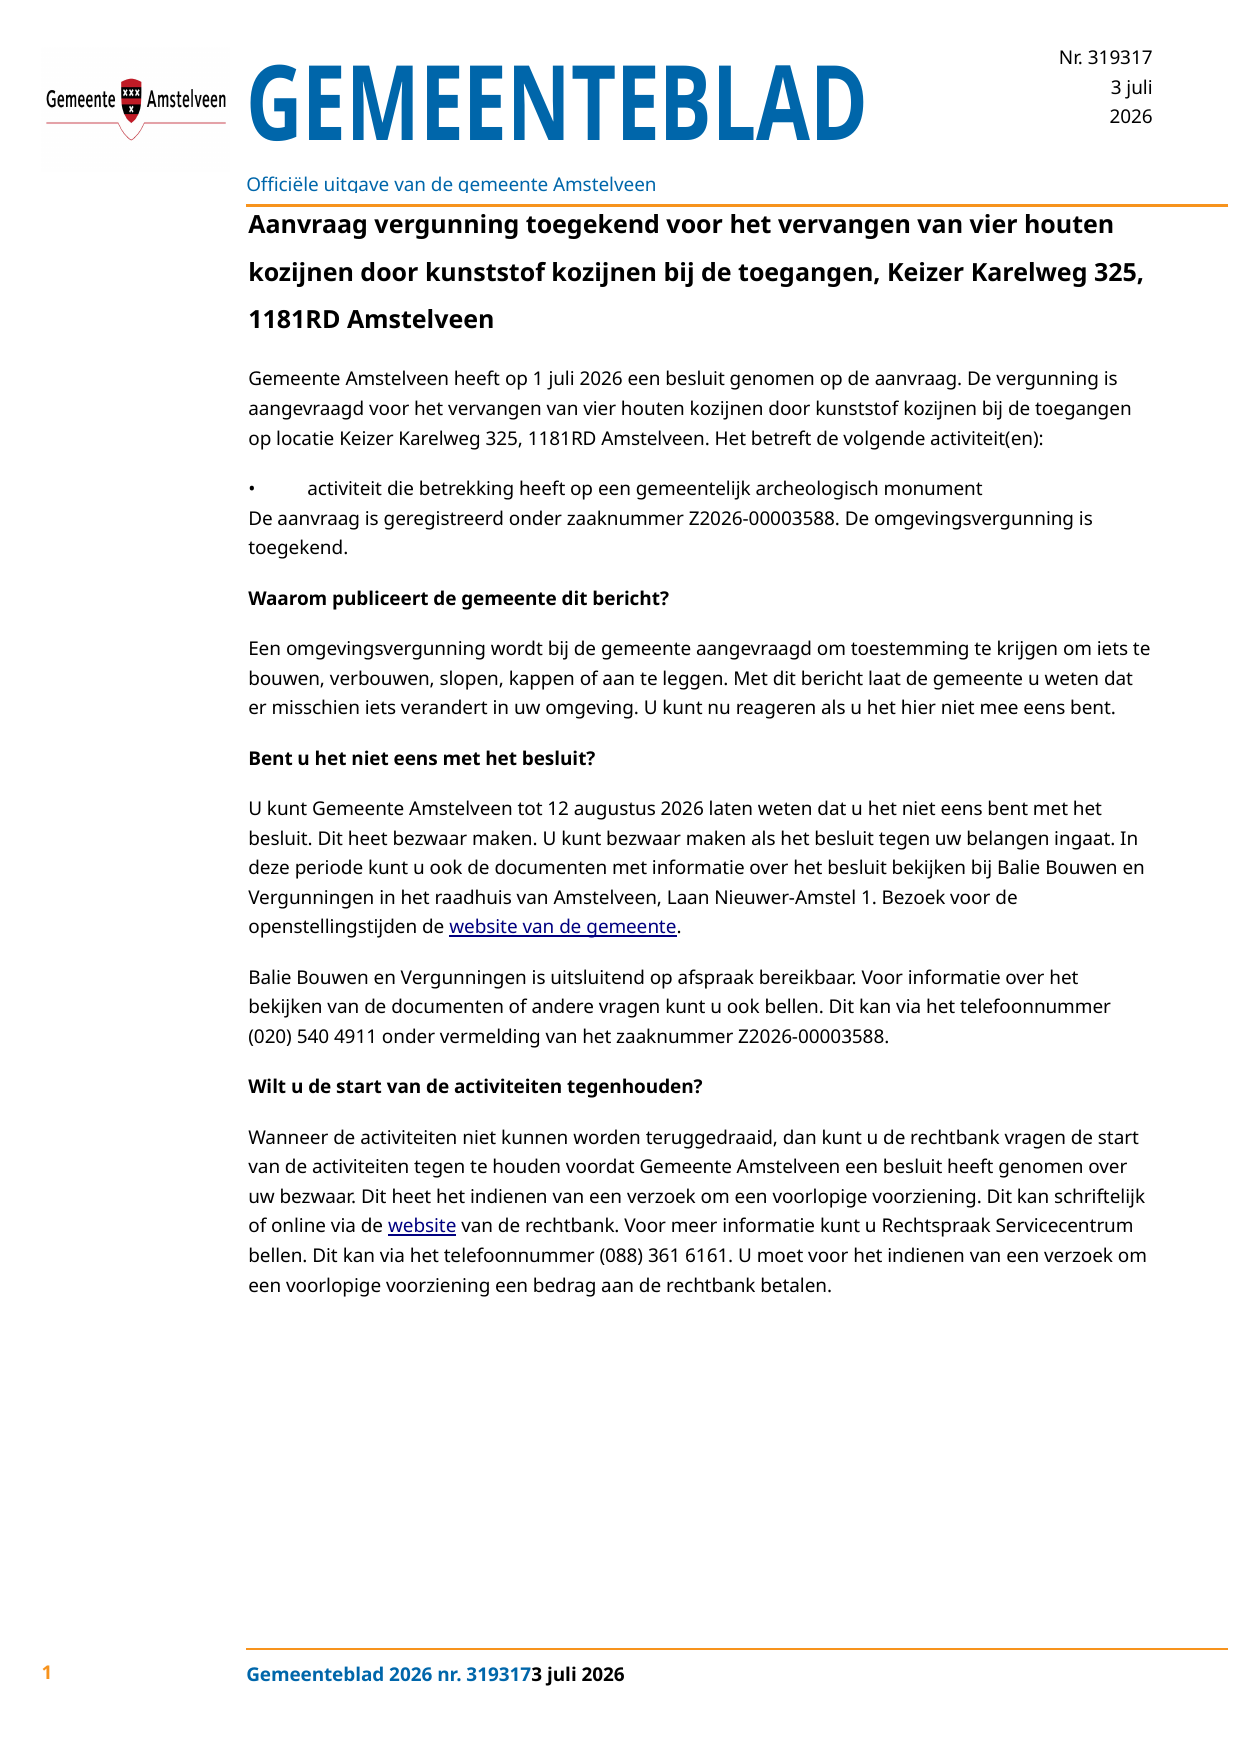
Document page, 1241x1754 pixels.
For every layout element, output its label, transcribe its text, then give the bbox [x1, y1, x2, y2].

text Aanvraag vergunning toegekend voor het vervangen van vier houten kozijnen door kunststof kozijnen bij de toegangen, Keizer Karelweg 325, 1181RD Amstelveen [248, 207, 1152, 336]
text Waarom publiceert de gemeente dit bericht? [248, 585, 1152, 610]
text De aanvraag is geregistreerd onder zaaknummer Z2026-00003588. De omgevingsvergunning is toegekend. [248, 505, 1152, 560]
text Wanneer de activiteiten niet kunnen worden teruggedraaid, dan kunt u de rechtbank vragen de start van de activiteiten tegen te houden voordat Gemeente Amstelveen een besluit heeft genomen over uw bezwaar. Dit heet het indienen van een verzoek om een voorlopige voorziening. Dit kan schriftelijk of online via de website van de rechtbank. Voor meer informatie kunt u Rechtspraak Servicecentrum bellen. Dit kan via het telefoonnummer (088) 361 6161. U moet voor het indienen van een verzoek om een voorlopige voorziening een bedrag aan de rechtbank betalen. [248, 1124, 1152, 1297]
text Wilt u de start van de activiteiten tegenhouden? [248, 1073, 1152, 1099]
text Balie Bouwen en Vergunningen is uitsluitend op afspraak bereikbaar. Voor informatie over het bekijken van de documenten of andere vragen kunt u ook bellen. Dit kan via het telefoonnummer (020) 540 4911 onder vermelding van het zaaknummer Z2026-00003588. [248, 964, 1152, 1049]
text Gemeente Amstelveen heeft op 1 juli 2026 een besluit genomen op de aanvraag. De vergunning is aangevraagd voor het vervangen van vier houten kozijnen door kunststof kozijnen bij de toegangen op locatie Keizer Karelweg 325, 1181RD Amstelveen. Het betreft de volgende activiteit(en): [248, 366, 1152, 450]
text U kunt Gemeente Amstelveen tot 12 augustus 2026 laten weten dat u het niet eens bent met het besluit. Dit heet bezwaar maken. U kunt bezwaar maken als het besluit tegen uw belangen ingaat. In deze periode kunt u ook de documenten met informatie over het besluit bekijken bij Balie Bouwen en Vergunningen in het raadhuis van Amstelveen, Laan Nieuwer-Amstel 1. Bezoek voor de openstellingstijden de website van de gemeente. [248, 795, 1152, 939]
list activiteit die betrekking heeft op een gemeentelijk archeologisch monument [248, 475, 1152, 501]
picture [41, 47, 231, 172]
text Een omgevingsvergunning wordt bij de gemeente aangevraagd om toestemming te krijgen om iets te bouwen, verbouwen, slopen, kappen of aan te leggen. Met dit bericht laat de gemeente u weten dat er misschien iets verandert in uw omgeving. U kunt nu reageren als u het hier niet mee eens bent. [248, 635, 1152, 720]
text Bent u het niet eens met het besluit? [248, 745, 1152, 770]
